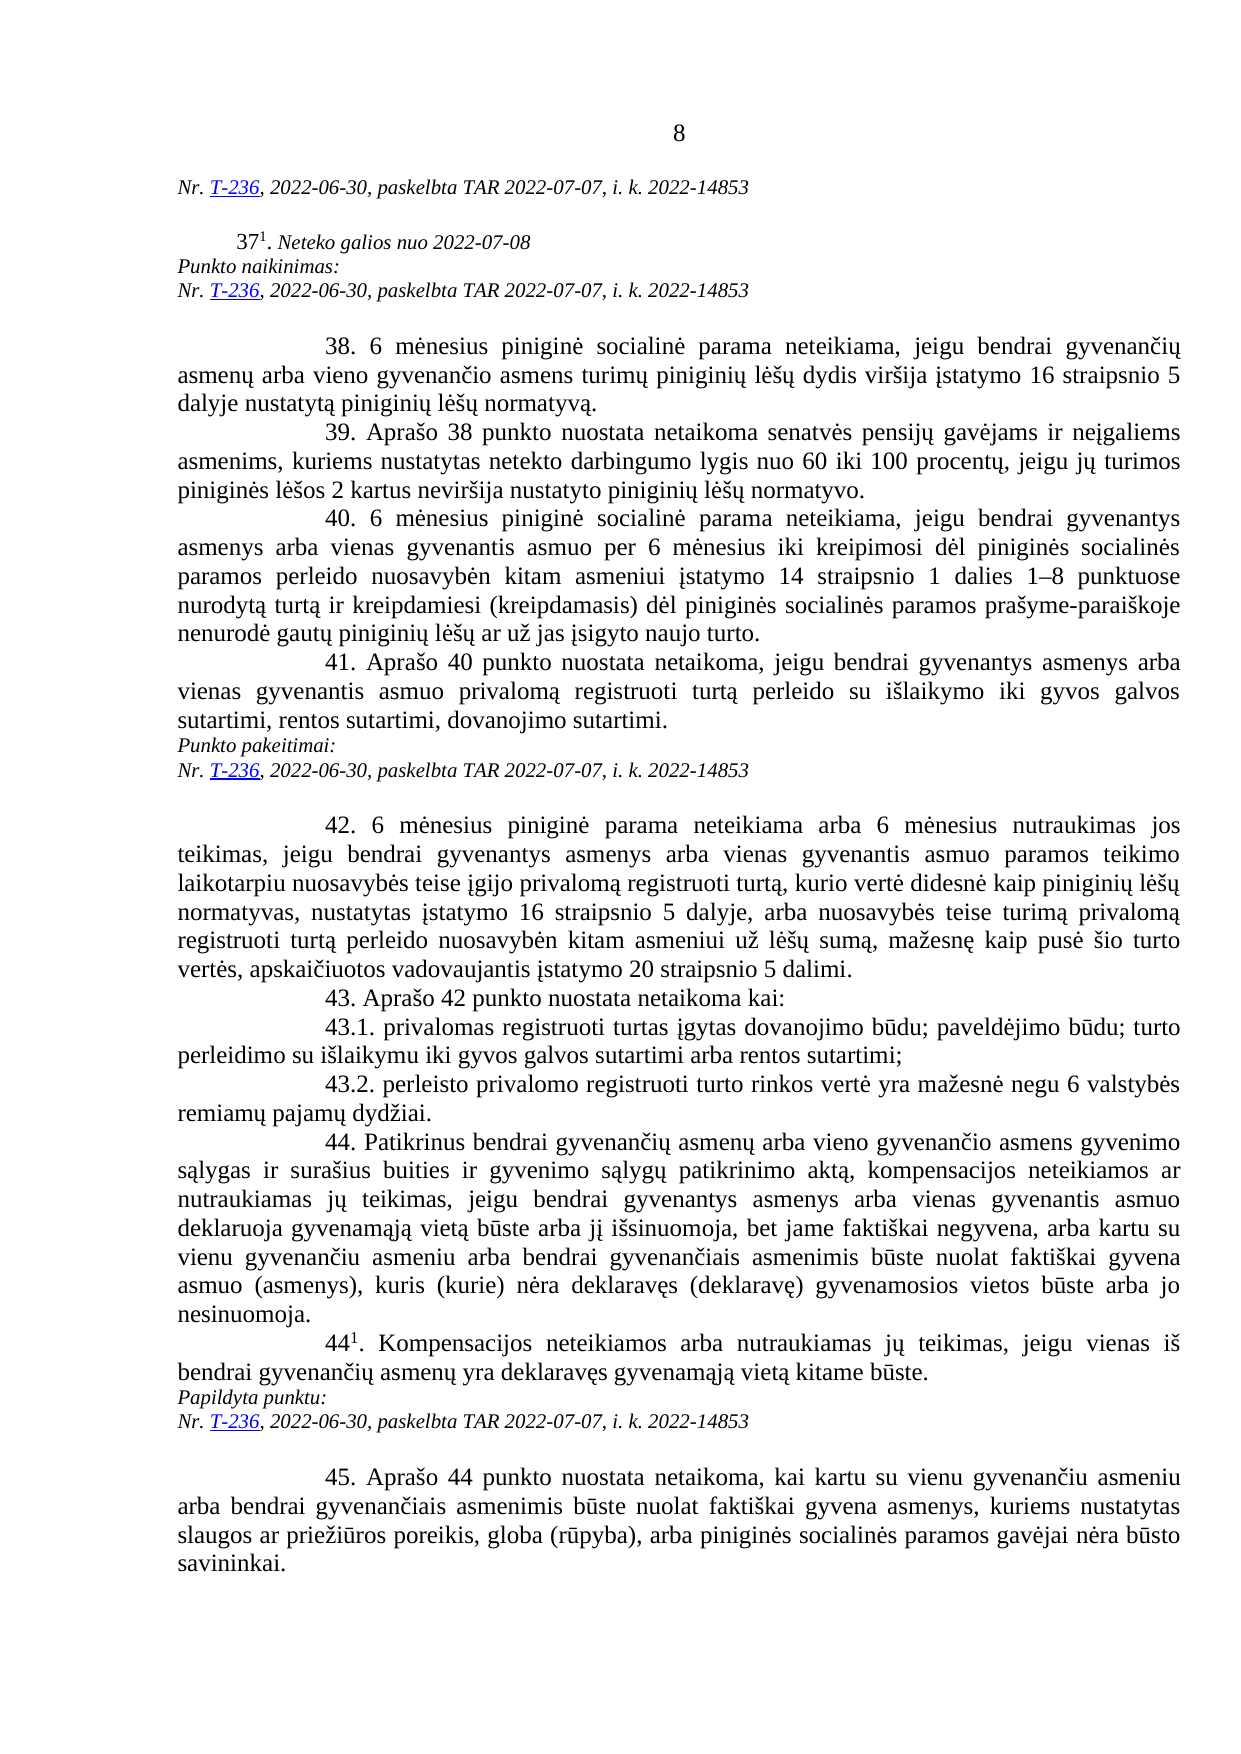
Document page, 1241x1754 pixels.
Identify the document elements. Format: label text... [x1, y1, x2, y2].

text 41. Aprašo 40 punkto nuostata netaikoma, jeigu bendrai gyvenantys asmenys arba vienas gyvenantis asmuo privalomą registruoti turtą perleido su išlaikymo iki gyvos galvos sutartimi, rentos sutartimi, dovanojimo sutartimi. [177, 647, 1181, 733]
text 43.2. perleisto privalomo registruoti turto rinkos vertė yra mažesnė negu 6 valstybės remiamų pajamų dydžiai. [177, 1069, 1181, 1127]
text 39. Aprašo 38 punkto nuostata netaikoma senatvės pensijų gavėjams ir neįgaliems asmenims, kuriems nustatytas netekto darbingumo lygis nuo 60 iki 100 procentų, jeigu jų turimos piniginės lėšos 2 kartus neviršija nustatyto piniginių lėšų normatyvo. [177, 417, 1181, 503]
text 40. 6 mėnesius piniginė socialinė parama neteikiama, jeigu bendrai gyvenantys asmenys arba vienas gyvenantis asmuo per 6 mėnesius iki kreipimosi dėl piniginės socialinės paramos perleido nuosavybėn kitam asmeniui įstatymo 14 straipsnio 1 dalies 1–8 punktuose nurodytą turtą ir kreipdamiesi (kreipdamasis) dėl piniginės socialinės paramos prašyme-paraiškoje nenurodė gautų piniginių lėšų ar už jas įsigyto naujo turto. [177, 503, 1181, 647]
text Papildyta punktu: [177, 1385, 1181, 1409]
text 371. Neteko galios nuo 2022-07-08 [177, 228, 1181, 254]
text 45. Aprašo 44 punkto nuostata netaikoma, kai kartu su vienu gyvenančiu asmeniu arba bendrai gyvenančiais asmenimis būste nuolat faktiškai gyvena asmenys, kuriems nustatytas slaugos ar priežiūros poreikis, globa (rūpyba), arba piniginės socialinės paramos gavėjai nėra būsto savininkai. [177, 1462, 1181, 1577]
text Nr. T-236, 2022-06-30, paskelbta TAR 2022-07-07, i. k. 2022-14853 [177, 1409, 1181, 1433]
text Punkto pakeitimai: [177, 733, 1181, 757]
text 43. Aprašo 42 punkto nuostata netaikoma kai: [177, 983, 1181, 1012]
text 43.1. privalomas registruoti turtas įgytas dovanojimo būdu; paveldėjimo būdu; turto perleidimo su išlaikymu iki gyvos galvos sutartimi arba rentos sutartimi; [177, 1012, 1181, 1069]
text 38. 6 mėnesius piniginė socialinė parama neteikiama, jeigu bendrai gyvenančių asmenų arba vieno gyvenančio asmens turimų piniginių lėšų dydis viršija įstatymo 16 straipsnio 5 dalyje nustatytą piniginių lėšų normatyvą. [177, 331, 1181, 417]
text 44. Patikrinus bendrai gyvenančių asmenų arba vieno gyvenančio asmens gyvenimo sąlygas ir surašius buities ir gyvenimo sąlygų patikrinimo aktą, kompensacijos neteikiamos ar nutraukiamas jų teikimas, jeigu bendrai gyvenantys asmenys arba vienas gyvenantis asmuo deklaruoja gyvenamąją vietą būste arba jį išsinuomoja, bet jame faktiškai negyvena, arba kartu su vienu gyvenančiu asmeniu arba bendrai gyvenančiais asmenimis būste nuolat faktiškai gyvena asmuo (asmenys), kuris (kurie) nėra deklaravęs (deklaravę) gyvenamosios vietos būste arba jo nesinuomoja. [177, 1127, 1181, 1328]
text Nr. T-236, 2022-06-30, paskelbta TAR 2022-07-07, i. k. 2022-14853 [177, 757, 1181, 782]
text Nr. T-236, 2022-06-30, paskelbta TAR 2022-07-07, i. k. 2022-14853 [177, 278, 1181, 302]
text Nr. T-236, 2022-06-30, paskelbta TAR 2022-07-07, i. k. 2022-14853 [177, 175, 1181, 199]
text 441. Kompensacijos neteikiamos arba nutraukiamas jų teikimas, jeigu vienas iš bendrai gyvenančių asmenų yra deklaravęs gyvenamąją vietą kitame būste. [177, 1328, 1181, 1385]
text 42. 6 mėnesius piniginė parama neteikiama arba 6 mėnesius nutraukimas jos teikimas, jeigu bendrai gyvenantys asmenys arba vienas gyvenantis asmuo paramos teikimo laikotarpiu nuosavybės teise įgijo privalomą registruoti turtą, kurio vertė didesnė kaip piniginių lėšų normatyvas, nustatytas įstatymo 16 straipsnio 5 dalyje, arba nuosavybės teise turimą privalomą registruoti turtą perleido nuosavybėn kitam asmeniui už lėšų sumą, mažesnę kaip pusė šio turto vertės, apskaičiuotos vadovaujantis įstatymo 20 straipsnio 5 dalimi. [177, 810, 1181, 983]
text Punkto naikinimas: [177, 254, 1181, 278]
